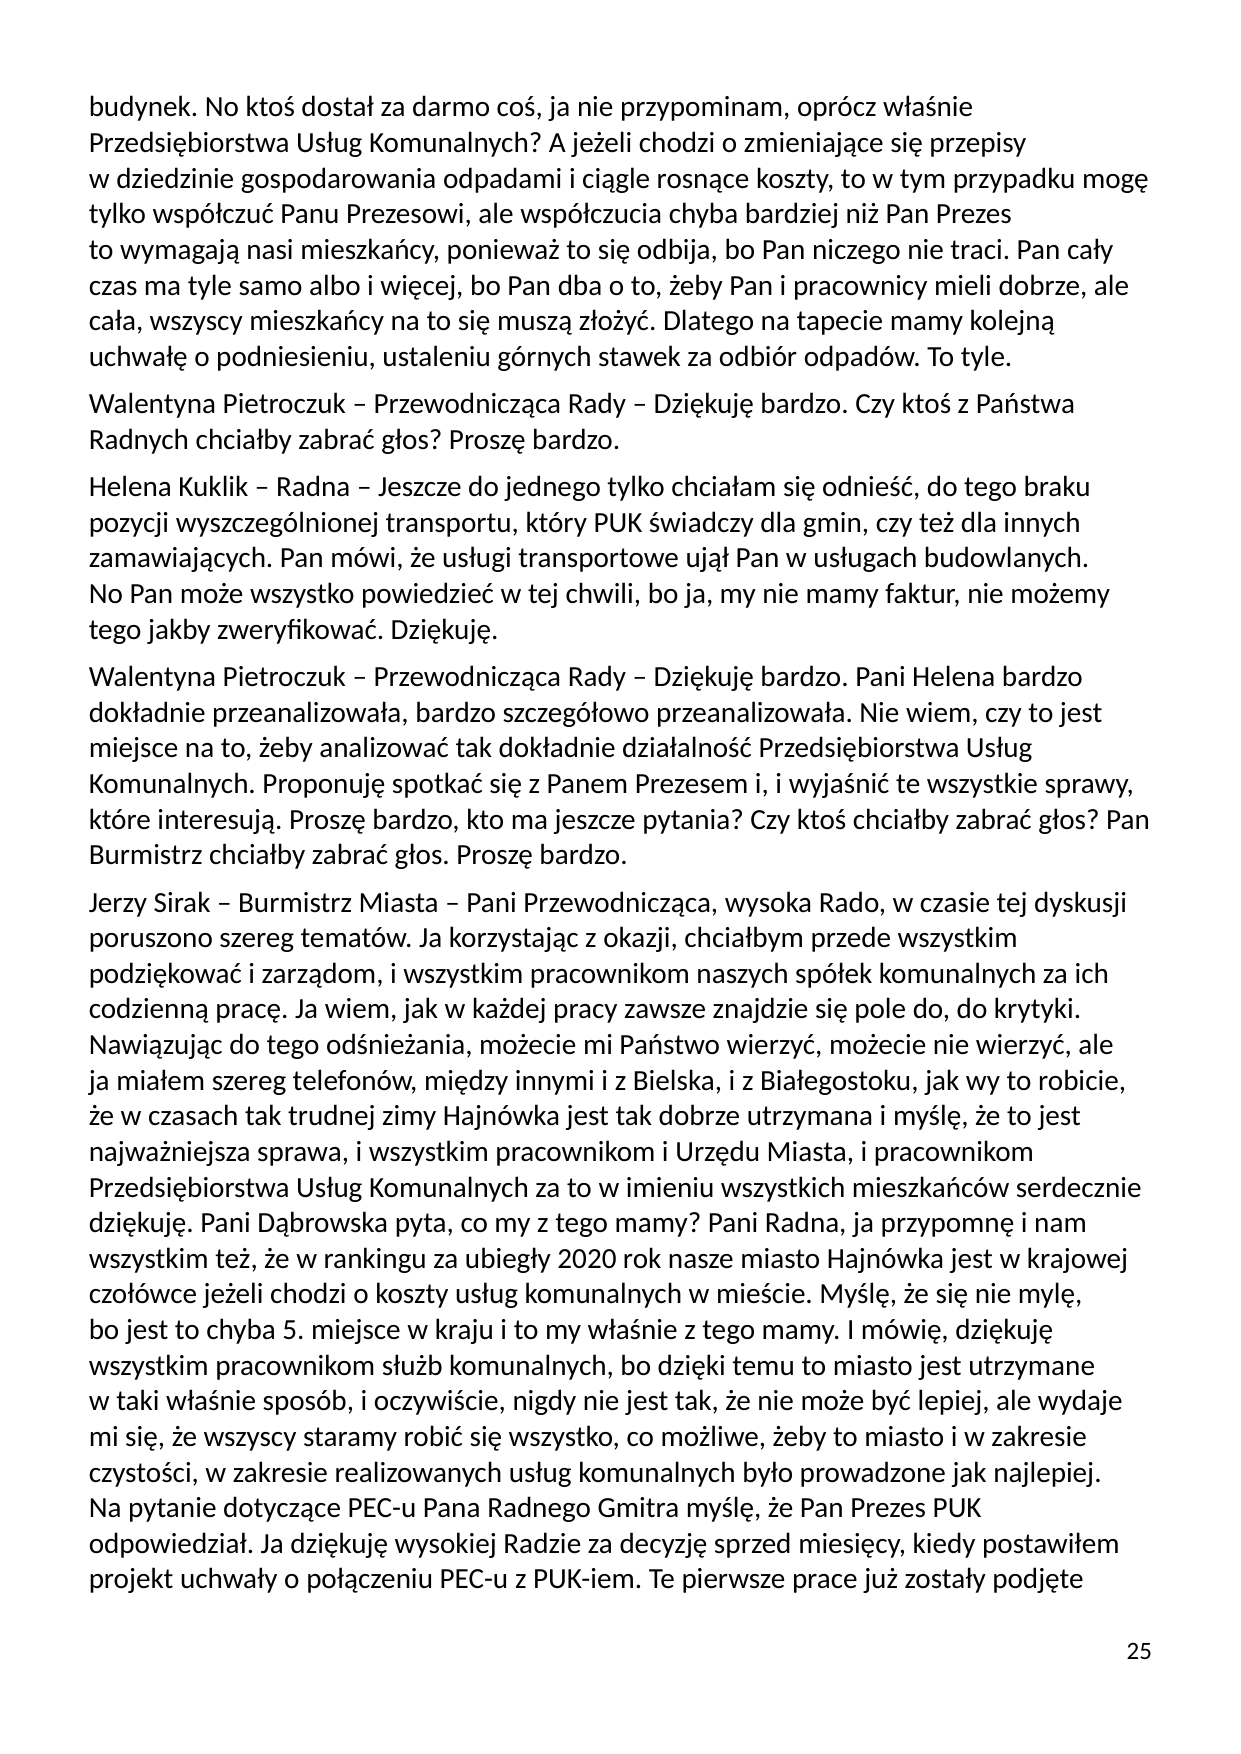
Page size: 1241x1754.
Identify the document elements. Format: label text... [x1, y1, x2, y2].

text budynek. No ktoś dostał za darmo coś, ja nie przypominam, oprócz właśnie Przedsiębiorstwa Usług Komunalnych? A jeżeli chodzi o zmieniające się przepisy w dziedzinie gospodarowania odpadami i ciągle rosnące koszty, to w tym przypadku mogę tylko współczuć Panu Prezesowi, ale współczucia chyba bardziej niż Pan Prezes to wymagają nasi mieszkańcy, ponieważ to się odbija, bo Pan niczego nie traci. Pan cały czas ma tyle samo albo i więcej, bo Pan dba o to, żeby Pan i pracownicy mieli dobrze, ale cała, wszyscy mieszkańcy na to się muszą złożyć. Dlatego na tapecie mamy kolejną uchwałę o podniesieniu, ustaleniu górnych stawek za odbiór odpadów. To tyle. [88, 88, 1152, 373]
text Walentyna Pietroczuk – Przewodnicząca Rady – Dziękuję bardzo. Czy ktoś z Państwa Radnych chciałby zabrać głos? Proszę bardzo. [88, 385, 1152, 457]
text Jerzy Sirak – Burmistrz Miasta – Pani Przewodnicząca, wysoka Rado, w czasie tej dyskusji poruszono szereg tematów. Ja korzystając z okazji, chciałbym przede wszystkim podziękować i zarządom, i wszystkim pracownikom naszych spółek komunalnych za ich codzienną pracę. Ja wiem, jak w każdej pracy zawsze znajdzie się pole do, do krytyki. Nawiązując do tego odśnieżania, możecie mi Państwo wierzyć, możecie nie wierzyć, ale ja miałem szereg telefonów, między innymi i z Bielska, i z Białegostoku, jak wy to robicie, że w czasach tak trudnej zimy Hajnówka jest tak dobrze utrzymana i myślę, że to jest najważniejsza sprawa, i wszystkim pracownikom i Urzędu Miasta, i pracownikom Przedsiębiorstwa Usług Komunalnych za to w imieniu wszystkich mieszkańców serdecznie dziękuję. Pani Dąbrowska pyta, co my z tego mamy? Pani Radna, ja przypomnę i nam wszystkim też, że w rankingu za ubiegły 2020 rok nasze miasto Hajnówka jest w krajowej czołówce jeżeli chodzi o koszty usług komunalnych w mieście. Myślę, że się nie mylę, bo jest to chyba 5. miejsce w kraju i to my właśnie z tego mamy. I mówię, dziękuję wszystkim pracownikom służb komunalnych, bo dzięki temu to miasto jest utrzymane w taki właśnie sposób, i oczywiście, nigdy nie jest tak, że nie może być lepiej, ale wydaje mi się, że wszyscy staramy robić się wszystko, co możliwe, żeby to miasto i w zakresie czystości, w zakresie realizowanych usług komunalnych było prowadzone jak najlepiej. Na pytanie dotyczące PEC-u Pana Radnego Gmitra myślę, że Pan Prezes PUK odpowiedział. Ja dziękuję wysokiej Radzie za decyzję sprzed miesięcy, kiedy postawiłem projekt uchwały o połączeniu PEC-u z PUK-iem. Te pierwsze prace już zostały podjęte [88, 884, 1152, 1596]
text Walentyna Pietroczuk – Przewodnicząca Rady – Dziękuję bardzo. Pani Helena bardzo dokładnie przeanalizowała, bardzo szczegółowo przeanalizowała. Nie wiem, czy to jest miejsce na to, żeby analizować tak dokładnie działalność Przedsiębiorstwa Usług Komunalnych. Proponuję spotkać się z Panem Prezesem i, i wyjaśnić te wszystkie sprawy, które interesują. Proszę bardzo, kto ma jeszcze pytania? Czy ktoś chciałby zabrać głos? Pan Burmistrz chciałby zabrać głos. Proszę bardzo. [88, 658, 1152, 872]
text Helena Kuklik – Radna – Jeszcze do jednego tylko chciałam się odnieść, do tego braku pozycji wyszczególnionej transportu, który PUK świadczy dla gmin, czy też dla innych zamawiających. Pan mówi, że usługi transportowe ujął Pan w usługach budowlanych. No Pan może wszystko powiedzieć w tej chwili, bo ja, my nie mamy faktur, nie możemy tego jakby zweryfikować. Dziękuję. [88, 468, 1152, 646]
